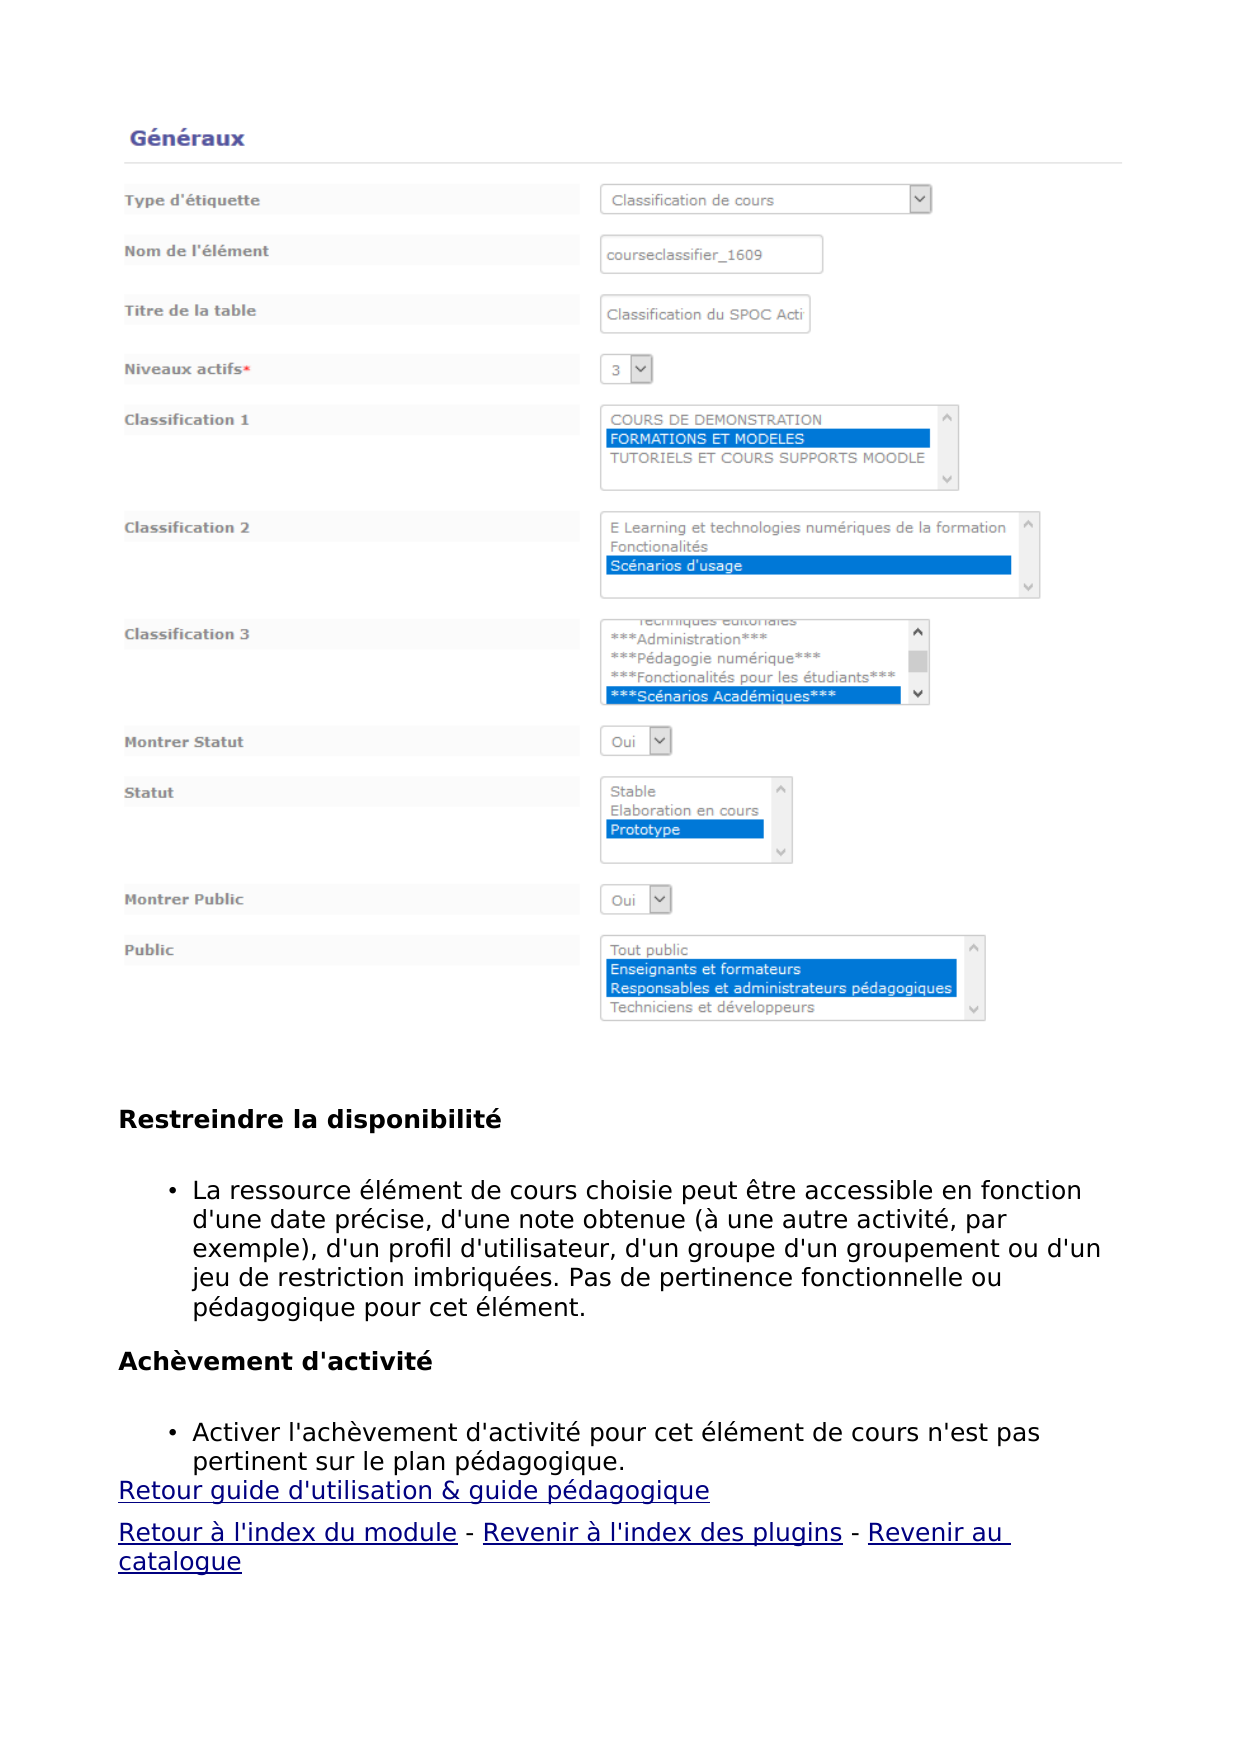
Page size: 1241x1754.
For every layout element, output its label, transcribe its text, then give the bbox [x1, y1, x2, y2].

text Retour à l'index du module - Revenir à l'index des plugins - Revenir au catalogue [118, 1518, 1122, 1576]
text Retour guide d'utilisation & guide pédagogique [118, 1476, 1122, 1506]
picture [118, 118, 1123, 1039]
list La ressource élément de cours choisie peut être accessible en fonction d'une date précise, d'une note obtenue (à une autre activité, par exemple), d'un profil d'utilisateur, d'un groupe d'un groupement ou d'un jeu de restriction imbriquées. Pas de pertinence fonctionnelle ou pédagogique pour cet élément. [177, 1176, 1122, 1322]
list Activer l'achèvement d'activité pour cet élément de cours n'est pas pertinent sur le plan pédagogique. [177, 1418, 1122, 1476]
subtitle Achèvement d'activité [118, 1347, 1122, 1376]
subtitle Restreindre la disponibilité [118, 1105, 1122, 1134]
